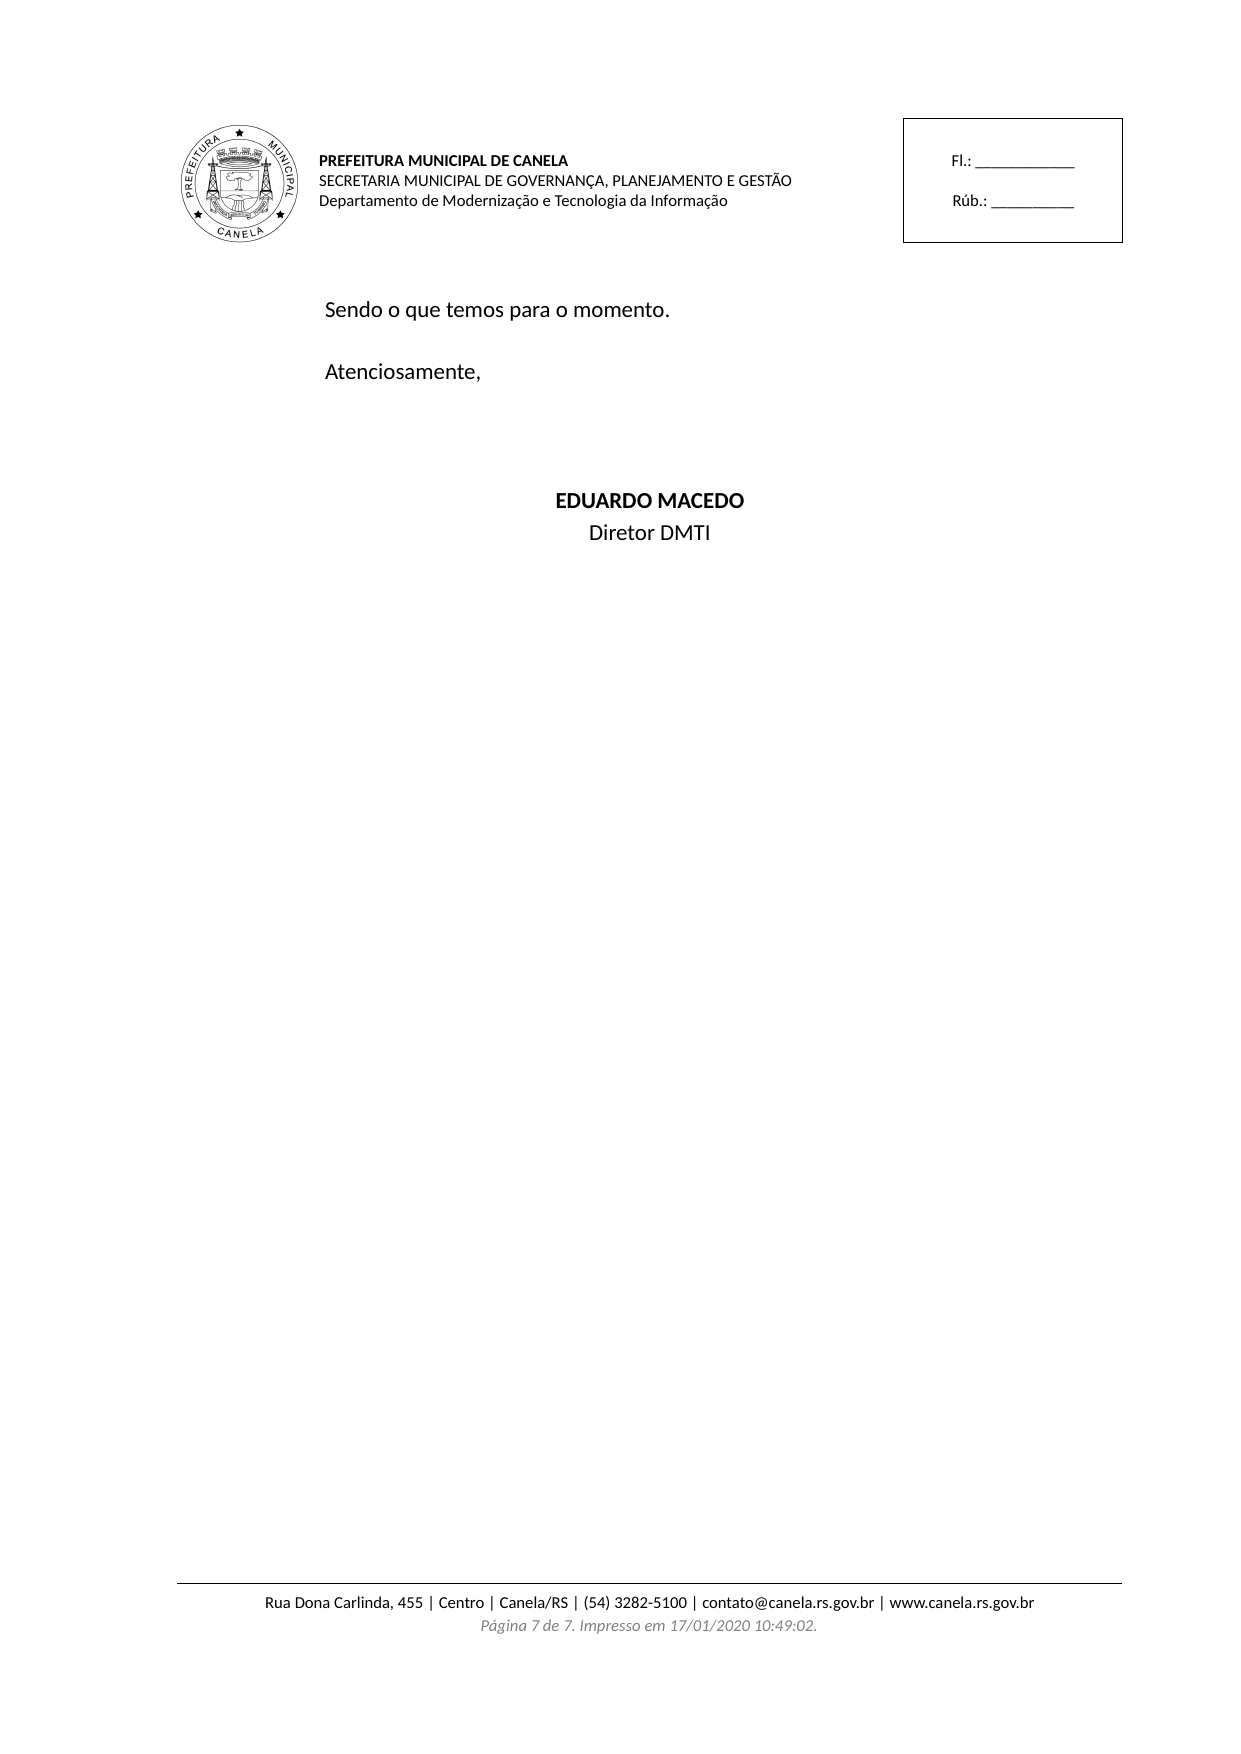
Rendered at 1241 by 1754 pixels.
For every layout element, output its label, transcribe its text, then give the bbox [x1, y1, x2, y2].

text EDUARDO MACEDO [177, 486, 1122, 514]
text Sendo o que temos para o momento. [177, 295, 1122, 323]
text Atenciosamente, [177, 357, 1122, 385]
text Diretor DMTI [177, 518, 1122, 546]
picture [180, 125, 299, 243]
